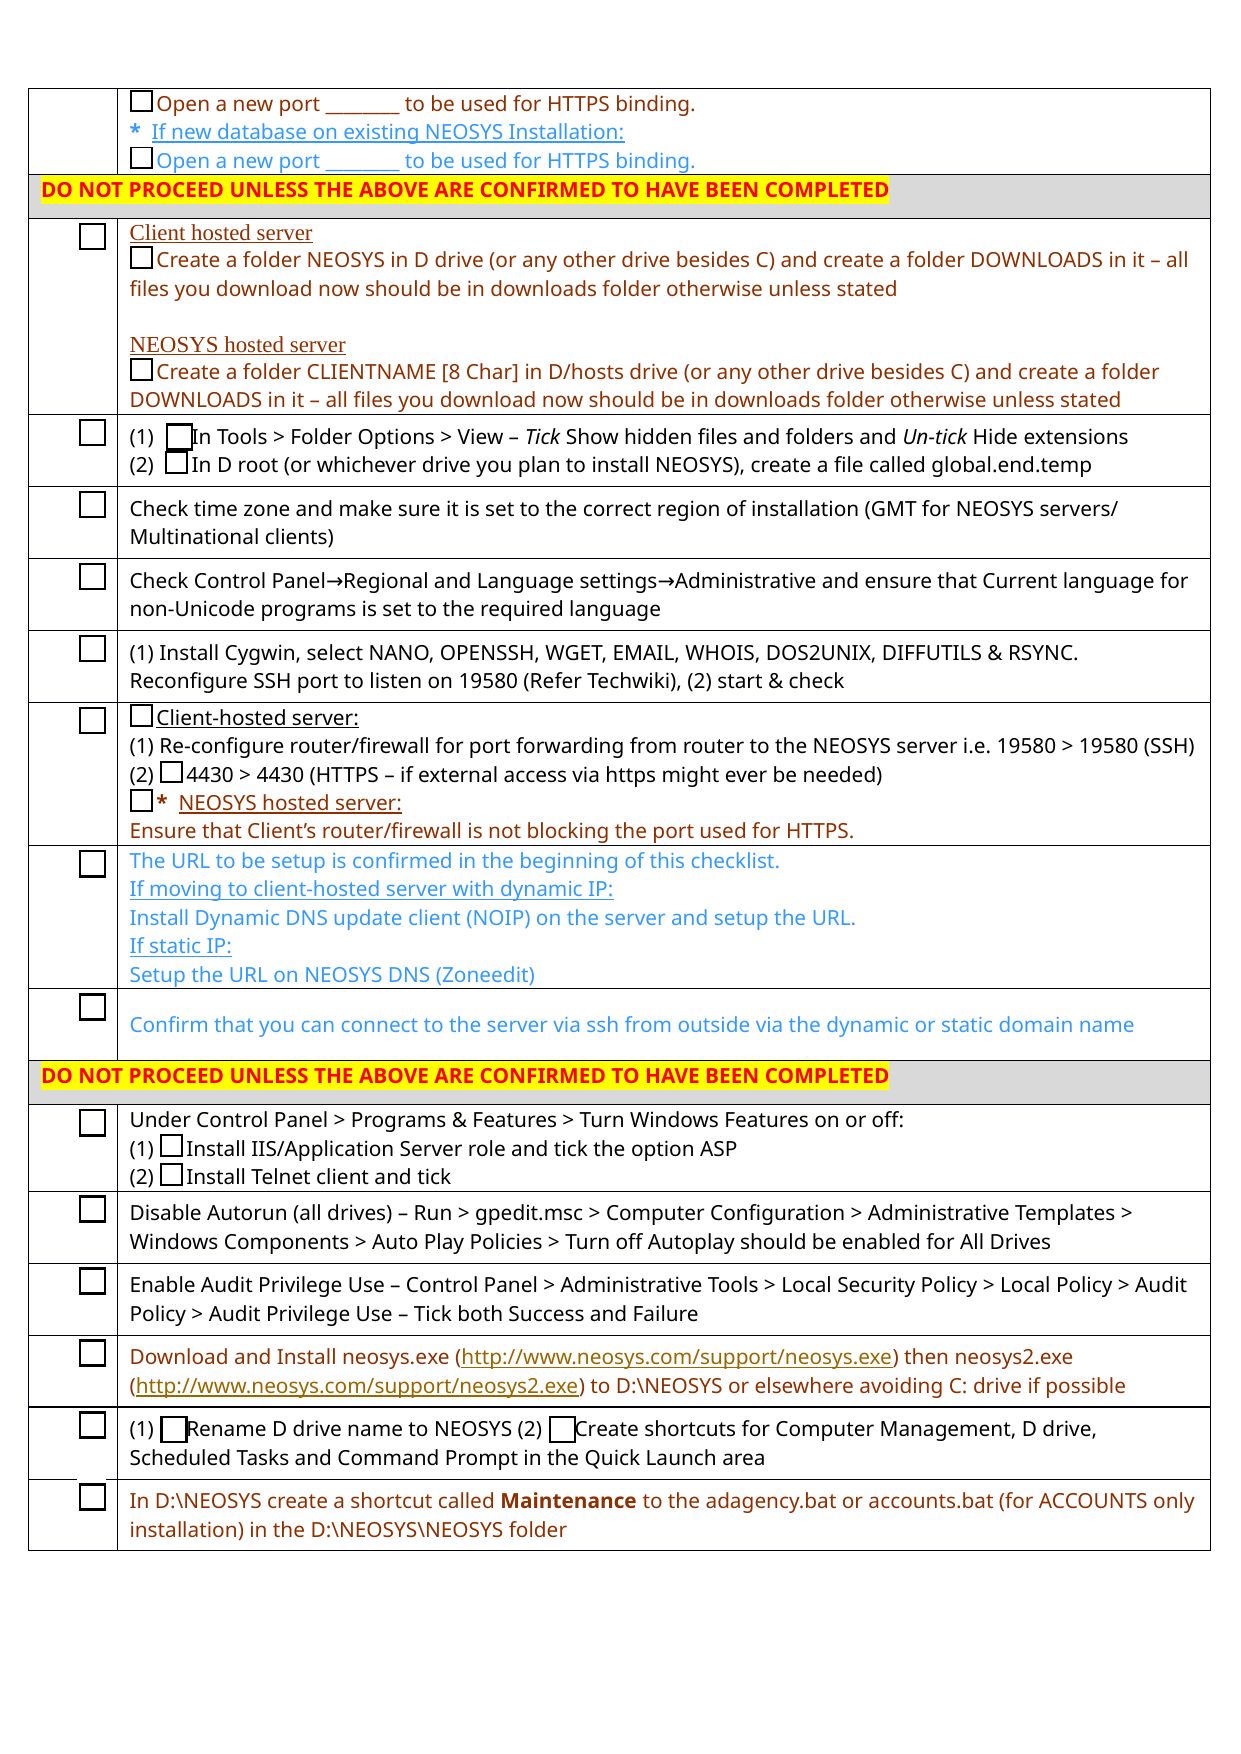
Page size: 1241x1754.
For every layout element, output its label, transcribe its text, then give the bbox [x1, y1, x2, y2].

table_cell [29, 631, 117, 702]
table_cell (1) Rename D drive name to NEOSYS (2) Create shortcuts for Computer Management, D drive, Scheduled Tasks and Command Prompt in the Quick Launch area [118, 1408, 1210, 1478]
table_cell Disable Autorun (all drives) – Run > gpedit.msc > Computer Configuration > Administrative Templates > Windows Components > Auto Play Policies > Turn off Autoplay should be enabled for All Drives [118, 1192, 1210, 1262]
table_cell [29, 219, 117, 414]
table_cell [29, 846, 117, 988]
table_cell Under Control Panel > Programs & Features > Turn Windows Features on or off: (1) Install IIS/Application Server role and tick the option ASP (2) Install Telnet client and tick [118, 1105, 1210, 1191]
table_cell In D:\NEOSYS create a shortcut called Maintenance to the adagency.bat or accounts.bat (for ACCOUNTS only installation) in the D:\NEOSYS\NEOSYS folder [118, 1480, 1210, 1550]
table_cell Download and Install neosys.exe (http://www.neosys.com/support/neosys.exe) then neosys2.exe (http://www.neosys.com/support/neosys2.exe) to D:\NEOSYS or elsewhere avoiding C: drive if possible [118, 1336, 1210, 1406]
table_cell Client-hosted server: (1) Re-configure router/firewall for port forwarding from router to the NEOSYS server i.e. 19580 > 19580 (SSH) (2) 4430 > 4430 (HTTPS – if external access via https might ever be needed) * NEOSYS hosted server: Ensure that Client’s router/firewall is not blocking the port used for HTTPS. [118, 703, 1210, 845]
table_cell [29, 1105, 117, 1191]
table_cell The URL to be setup is confirmed in the beginning of this checklist. If moving to client-hosted server with dynamic IP: Install Dynamic DNS update client (NOIP) on the server and setup the URL. If static IP: Setup the URL on NEOSYS DNS (Zoneedit) [118, 846, 1210, 988]
table_cell [29, 487, 117, 558]
table_cell [29, 1192, 117, 1262]
table_cell [29, 1264, 117, 1334]
table_cell (1) In Tools > Folder Options > View – Tick Show hidden files and folders and Un-tick Hide extensions (2) In D root (or whichever drive you plan to install NEOSYS), create a file called global.end.temp [118, 415, 1210, 486]
table_cell Check time zone and make sure it is set to the correct region of installation (GMT for NEOSYS servers/ Multinational clients) [118, 487, 1210, 558]
table_cell (1) Install Cygwin, select NANO, OPENSSH, WGET, EMAIL, WHOIS, DOS2UNIX, DIFFUTILS & RSYNC. Reconfigure SSH port to listen on 19580 (Refer Techwiki), (2) start & check [118, 631, 1210, 702]
table_cell Client hosted server Create a folder NEOSYS in D drive (or any other drive besides C) and create a folder DOWNLOADS in it – all files you download now should be in downloads folder otherwise unless stated NEOSYS hosted server Create a folder CLIENTNAME [8 Char] in D/hosts drive (or any other drive besides C) and create a folder DOWNLOADS in it – all files you download now should be in downloads folder otherwise unless stated [118, 219, 1210, 414]
table_cell Check Control Panel→Regional and Language settings→Administrative and ensure that Current language for non-Unicode programs is set to the required language [118, 559, 1210, 630]
table_cell DO NOT PROCEED UNLESS THE ABOVE ARE CONFIRMED TO HAVE BEEN COMPLETED [29, 175, 1210, 218]
table_cell [29, 1336, 117, 1406]
table_cell Open a new port ________ to be used for HTTPS binding. * If new database on existing NEOSYS Installation: Open a new port ________ to be used for HTTPS binding. [118, 89, 1210, 174]
table_cell [29, 1408, 117, 1478]
table_cell Confirm that you can connect to the server via ssh from outside via the dynamic or static domain name [118, 989, 1210, 1060]
table_cell [29, 89, 117, 174]
table_cell [29, 703, 117, 845]
table_cell [29, 1480, 117, 1550]
table_cell [29, 415, 117, 486]
table_cell [29, 559, 117, 630]
table_cell DO NOT PROCEED UNLESS THE ABOVE ARE CONFIRMED TO HAVE BEEN COMPLETED [29, 1061, 1210, 1104]
table_cell Enable Audit Privilege Use – Control Panel > Administrative Tools > Local Security Policy > Local Policy > Audit Policy > Audit Privilege Use – Tick both Success and Failure [118, 1264, 1210, 1334]
table_cell [29, 989, 117, 1060]
